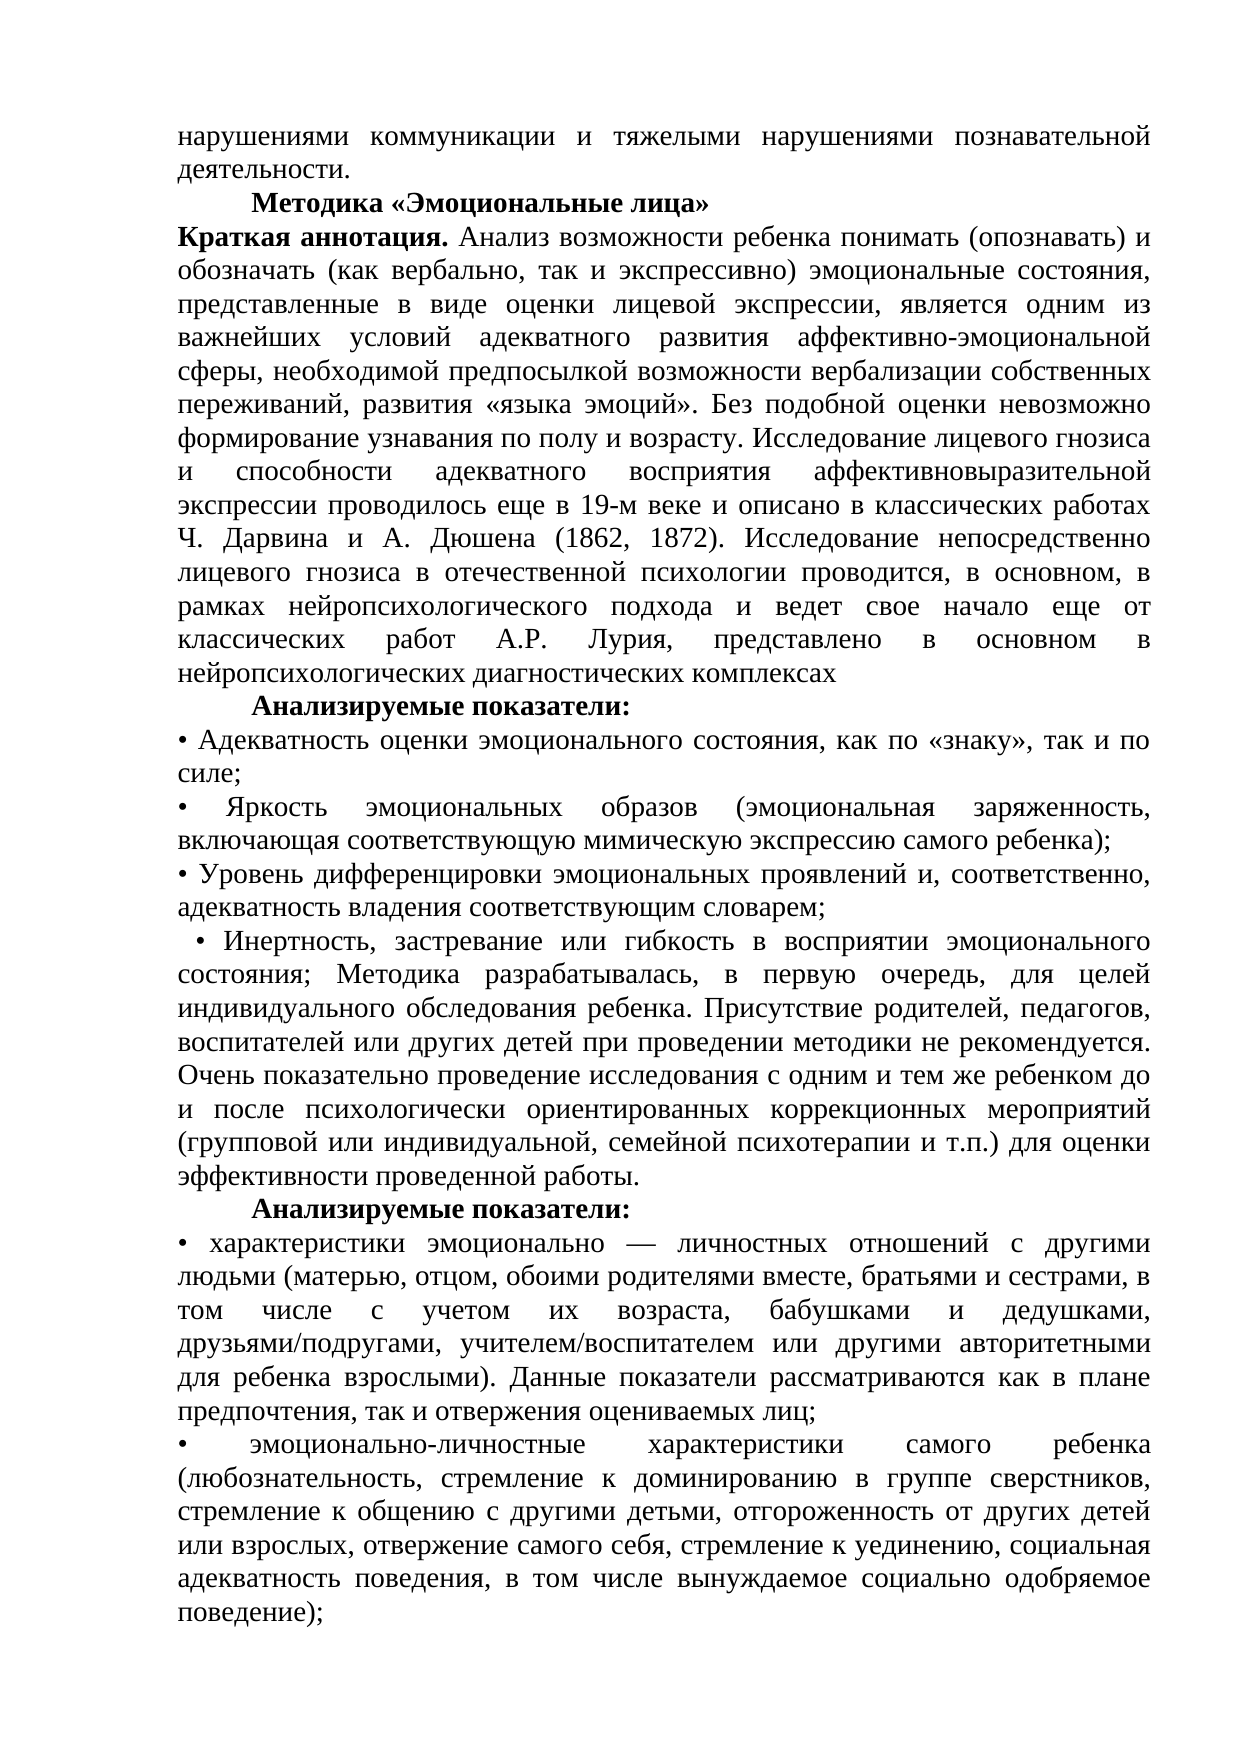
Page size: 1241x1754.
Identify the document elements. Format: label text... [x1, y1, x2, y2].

text • Инертность, застревание или гибкость в восприятии эмоционального состояния; Методика разрабатывалась, в первую очередь, для целей индивидуального обследования ребенка. Присутствие родителей, педагогов, воспитателей или других детей при проведении методики не рекомендуется. Очень показательно проведение исследования с одним и тем же ребенком до и после психологически ориентированных коррекционных мероприятий (групповой или индивидуальной, семейной психотерапии и т.п.) для оценки эффективности проведенной работы. [177, 923, 1152, 1191]
text • характеристики эмоционально — личностных отношений с другими людьми (матерью, отцом, обоими родителями вместе, братьями и сестрами, в том числе с учетом их возраста, бабушками и дедушками, друзьями/подругами, учителем/воспитателем или другими авторитетными для ребенка взрослыми). Данные показатели рассматриваются как в плане предпочтения, так и отвержения оцениваемых лиц; [177, 1225, 1152, 1426]
text Методика «Эмоциональные лица» [177, 185, 1152, 219]
text Анализируемые показатели: [177, 688, 1152, 722]
text • эмоционально-личностные характеристики самого ребенка (любознательность, стремление к доминированию в группе сверстников, стремление к общению с другими детьми, отгороженность от других детей или взрослых, отвержение самого себя, стремление к уединению, социальная адекватность поведения, в том числе вынуждаемое социально одобряемое поведение); [177, 1426, 1152, 1627]
text Краткая аннотация. Анализ возможности ребенка понимать (опознавать) и обозначать (как вербально, так и экспрессивно) эмоциональные состояния, представленные в виде оценки лицевой экспрессии, является одним из важнейших условий адекватного развития аффективно-эмоциональной сферы, необходимой предпосылкой возможности вербализации собственных переживаний, развития «языка эмоций». Без подобной оценки невозможно формирование узнавания по полу и возрасту. Исследование лицевого гнозиса и способности адекватного восприятия аффективновыразительной экспрессии проводилось еще в 19-м веке и описано в классических работах Ч. Дарвина и А. Дюшена (1862, 1872). Исследование непосредственно лицевого гнозиса в отечественной психологии проводится, в основном, в рамках нейропсихологического подхода и ведет свое начало еще от классических работ А.Р. Лурия, представлено в основном в нейропсихологических диагностических комплексах [177, 219, 1152, 688]
text нарушениями коммуникации и тяжелыми нарушениями познавательной деятельности. [177, 118, 1152, 185]
text • Адекватность оценки эмоционального состояния, как по «знаку», так и по силе; [177, 722, 1152, 789]
text Анализируемые показатели: [177, 1191, 1152, 1225]
text • Яркость эмоциональных образов (эмоциональная заряженность, включающая соответствующую мимическую экспрессию самого ребенка); [177, 789, 1152, 856]
text • Уровень дифференцировки эмоциональных проявлений и, соответственно, адекватность владения соответствующим словарем; [177, 856, 1152, 923]
